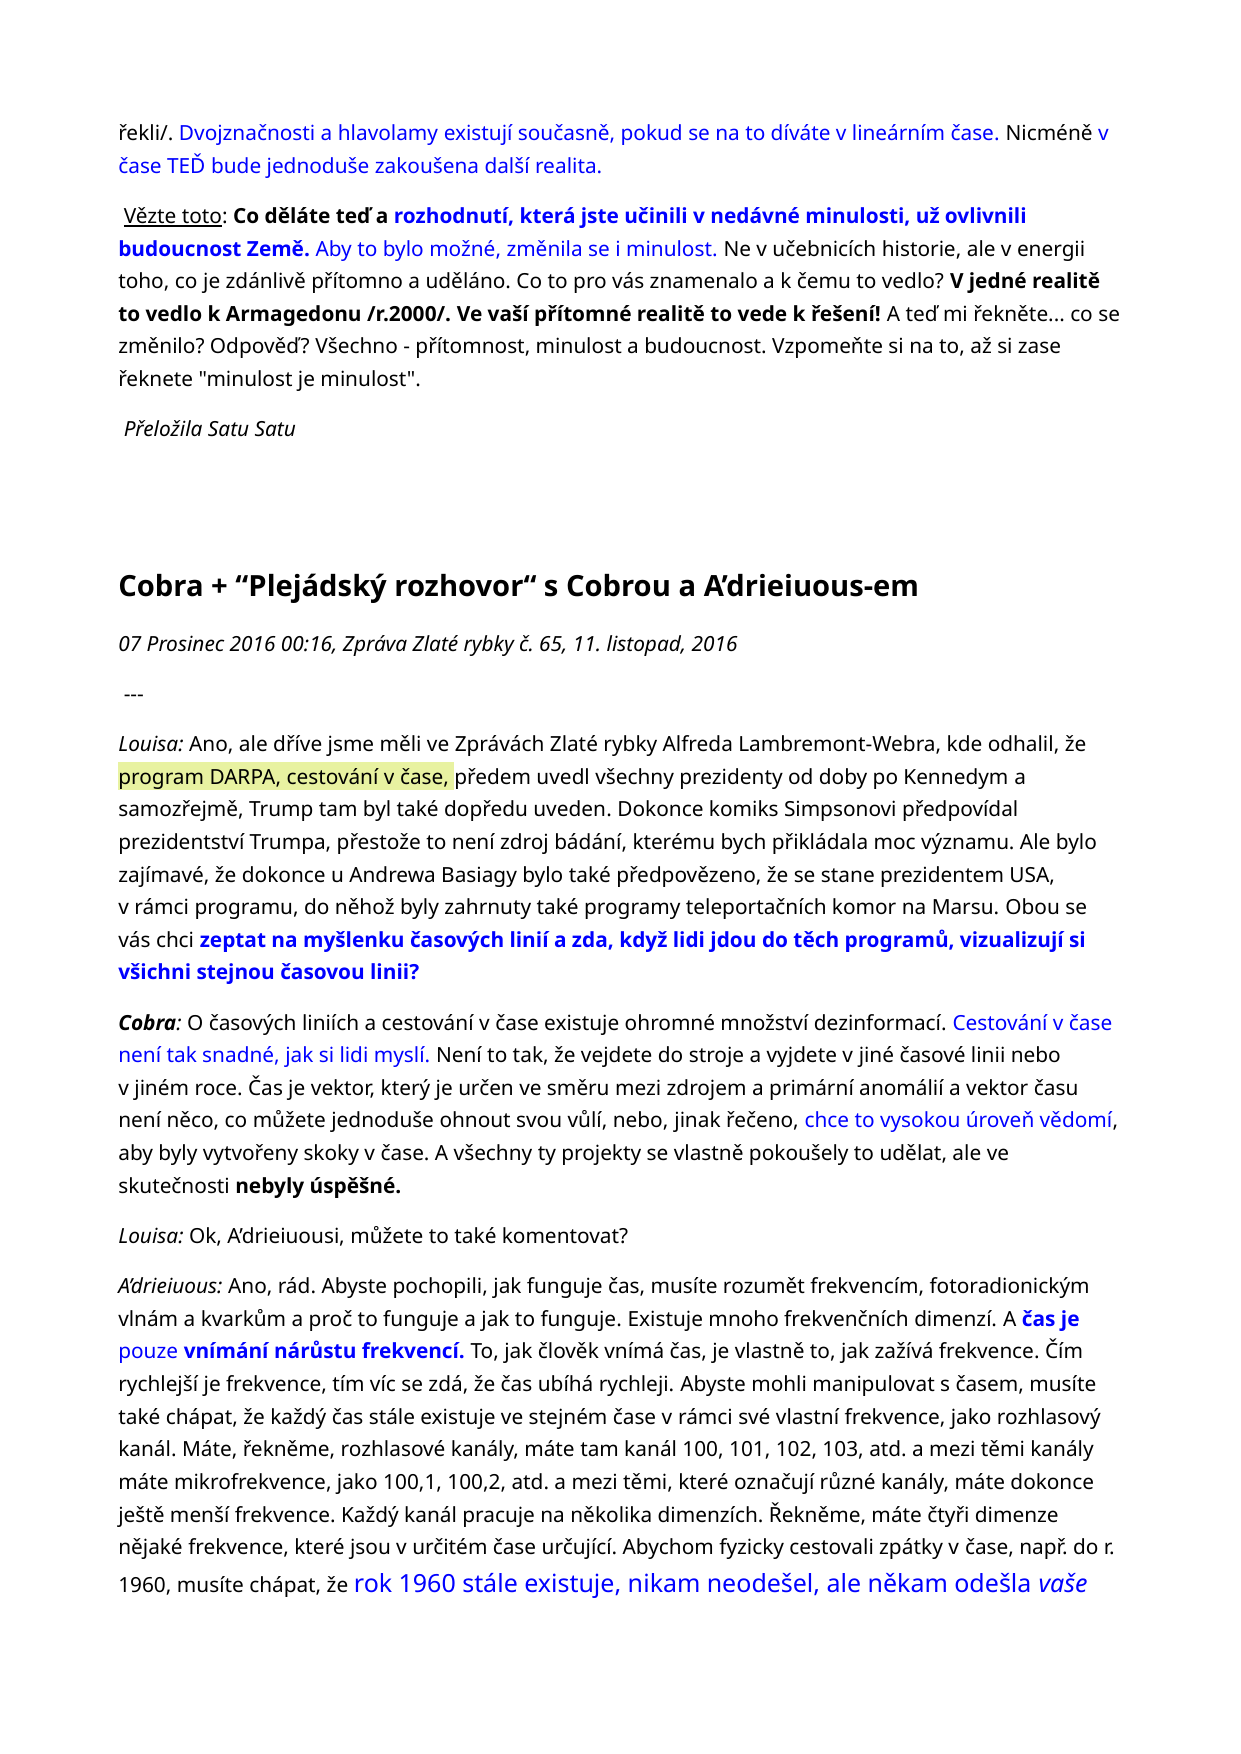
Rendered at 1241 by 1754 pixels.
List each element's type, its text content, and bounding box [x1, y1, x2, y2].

text --- [118, 679, 1122, 707]
text Vězte toto: Co děláte teď a rozhodnutí, která jste učinili v nedávné minulosti, už ovlivnili budoucnost Země. Aby to bylo možné, změnila se i minulost. Ne v učebnicích historie, ale v energii toho, co je zdánlivě přítomno a uděláno. Co to pro vás znamenalo a k čemu to vedlo? V jedné realitě to vedlo k Armagedonu /r.2000/. Ve vaší přítomné realitě to vede k řešení! A teď mi řekněte... co se změnilo? Odpověď? Všechno - přítomnost, minulost a budoucnost. Vzpomeňte si na to, až si zase řeknete "minulost je minulost". [118, 201, 1122, 392]
text Louisa: Ok, A’drieiuousi, můžete to také komentovat? [118, 1221, 1122, 1249]
text řekli/. Dvojznačnosti a hlavolamy existují současně, pokud se na to díváte v lineárním čase. Nicméně v čase TEĎ bude jednoduše zakoušena další realita. [118, 118, 1122, 179]
text A’drieiuous: Ano, rád. Abyste pochopili, jak funguje čas, musíte rozumět frekvencím, fotoradionickým vlnám a kvarkům a proč to funguje a jak to funguje. Existuje mnoho frekvenčních dimenzí. A čas je pouze vnímání nárůstu frekvencí. To, jak člověk vnímá čas, je vlastně to, jak zažívá frekvence. Čím rychlejší je frekvence, tím víc se zdá, že čas ubíhá rychleji. Abyste mohli manipulovat s časem, musíte také chápat, že každý čas stále existuje ve stejném čase v rámci své vlastní frekvence, jako rozhlasový kanál. Máte, řekněme, rozhlasové kanály, máte tam kanál 100, 101, 102, 103, atd. a mezi těmi kanály máte mikrofrekvence, jako 100,1, 100,2, atd. a mezi těmi, které označují různé kanály, máte dokonce ještě menší frekvence. Každý kanál pracuje na několika dimenzích. Řekněme, máte čtyři dimenze nějaké frekvence, které jsou v určitém čase určující. Abychom fyzicky cestovali zpátky v čase, např. do r. 1960, musíte chápat, že rok 1960 stále existuje, nikam neodešel, ale někam odešla vaše [118, 1271, 1122, 1600]
text Cobra: O časových liniích a cestování v čase existuje ohromné množství dezinformací. Cestování v čase není tak snadné, jak si lidi myslí. Není to tak, že vejdete do stroje a vyjdete v jiné časové linii nebo v jiném roce. Čas je vektor, který je určen ve směru mezi zdrojem a primární anomálií a vektor času není něco, co můžete jednoduše ohnout svou vůlí, nebo, jinak řečeno, chce to vysokou úroveň vědomí, aby byly vytvořeny skoky v čase. A všechny ty projekty se vlastně pokoušely to udělat, ale ve skutečnosti nebyly úspěšné. [118, 1008, 1122, 1199]
text Cobra + “Plejádský rozhovor“ s Cobrou a A’drieiuous-em [118, 565, 1122, 605]
text 07 Prosinec 2016 00:16, Zpráva Zlaté rybky č. 65, 11. listopad, 2016 [118, 629, 1122, 657]
text Louisa: Ano, ale dříve jsme měli ve Zprávách Zlaté rybky Alfreda Lambremont-Webra, kde odhalil, že program DARPA, cestování v čase, předem uvedl všechny prezidenty od doby po Kennedym a samozřejmě, Trump tam byl také dopředu uveden. Dokonce komiks Simpsonovi předpovídal prezidentství Trumpa, přestože to není zdroj bádání, kterému bych přikládala moc významu. Ale bylo zajímavé, že dokonce u Andrewa Basiagy bylo také předpovězeno, že se stane prezidentem USA, v rámci programu, do něhož byly zahrnuty také programy teleportačních komor na Marsu. Obou se vás chci zeptat na myšlenku časových linií a zda, když lidi jdou do těch programů, vizualizují si všichni stejnou časovou linii? [118, 729, 1122, 986]
text Přeložila Satu Satu [118, 414, 1122, 443]
